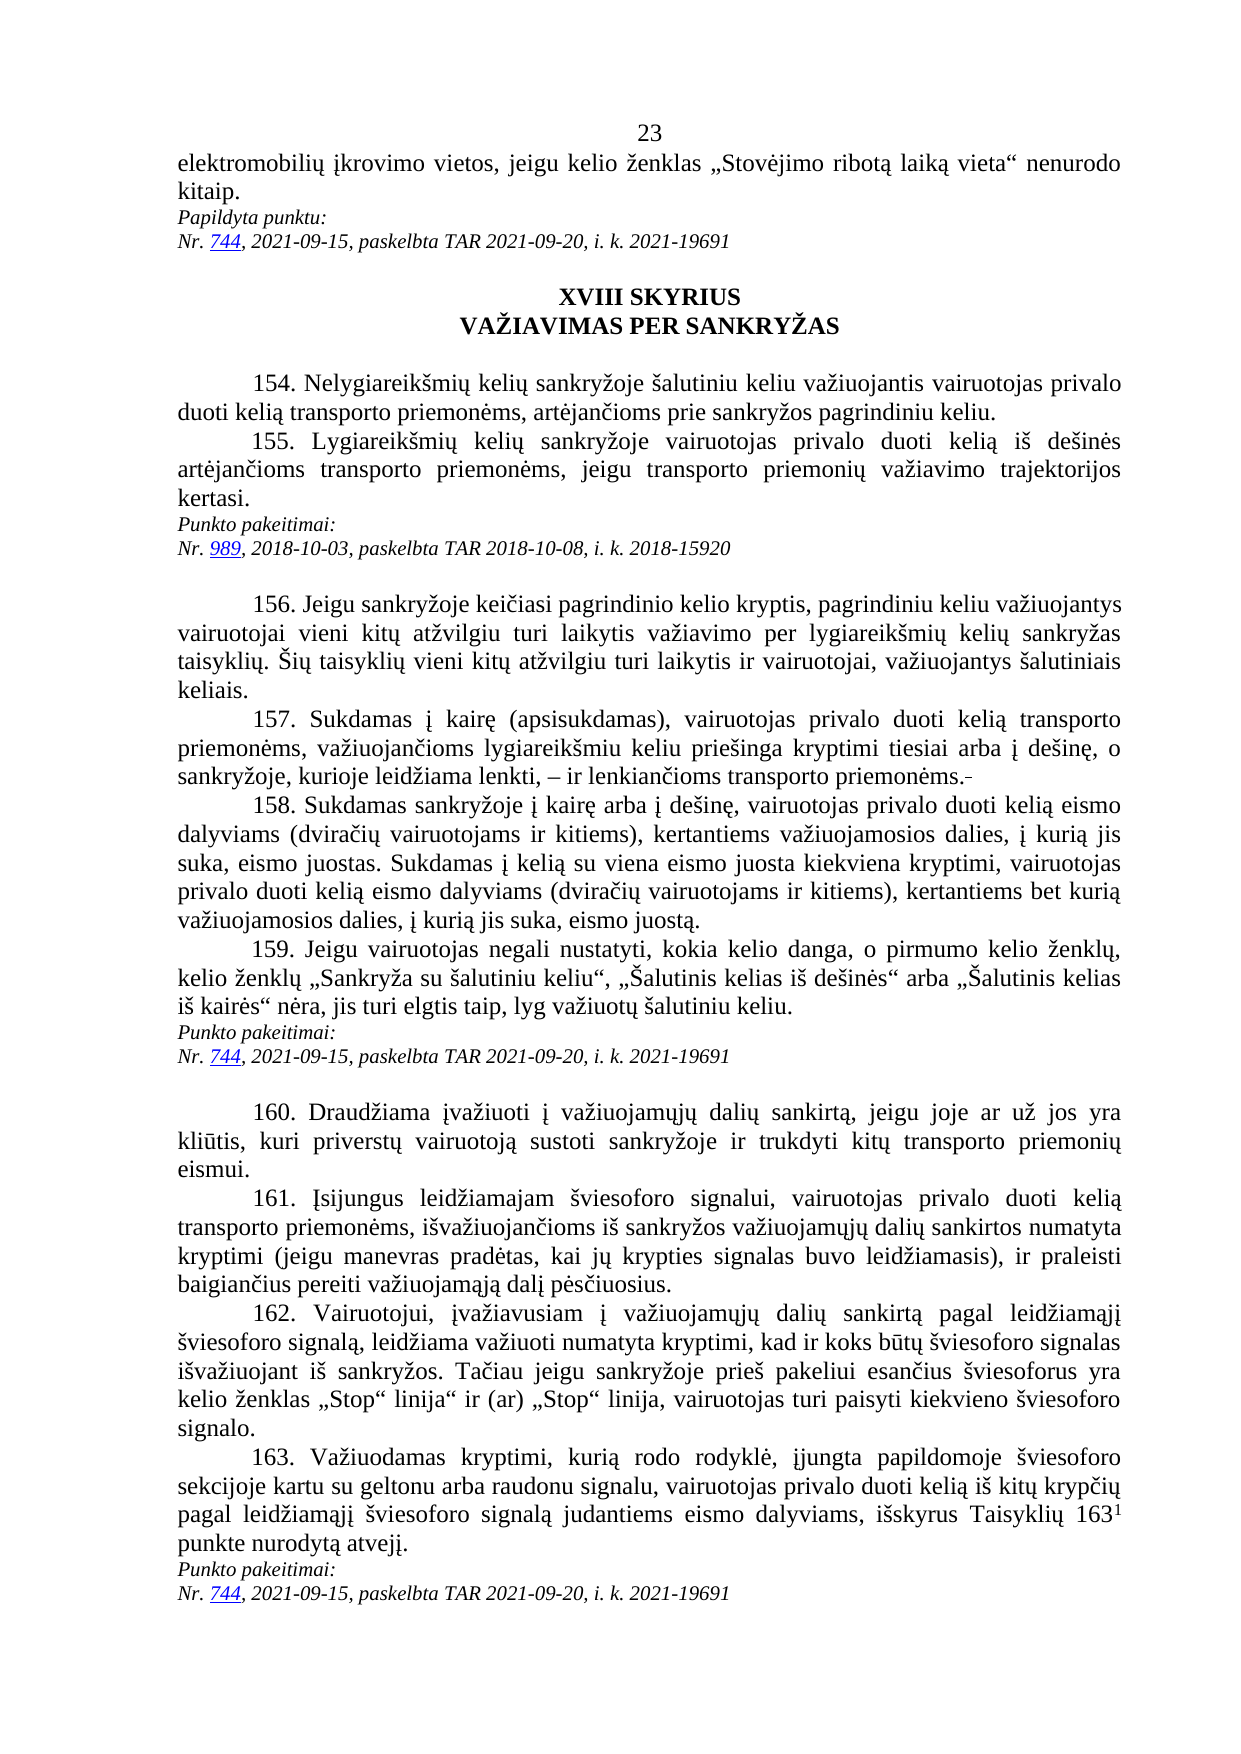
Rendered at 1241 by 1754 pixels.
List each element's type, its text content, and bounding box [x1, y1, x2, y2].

text Papildyta punktu: [177, 205, 1122, 229]
text 157. Sukdamas į kairę (apsisukdamas), vairuotojas privalo duoti kelią transporto priemonėms, važiuojančioms lygiareikšmiu keliu priešinga kryptimi tiesiai arba į dešinę, o sankryžoje, kurioje leidžiama lenkti, – ir lenkiančioms transporto priemonėms. [177, 704, 1122, 790]
text XVIII SKYRIUS [177, 282, 1122, 311]
text Nr. 744, 2021-09-15, paskelbta TAR 2021-09-20, i. k. 2021-19691 [177, 229, 1122, 253]
text 156. Jeigu sankryžoje keičiasi pagrindinio kelio kryptis, pagrindiniu keliu važiuojantys vairuotojai vieni kitų atžvilgiu turi laikytis važiavimo per lygiareikšmių kelių sankryžas taisyklių. Šių taisyklių vieni kitų atžvilgiu turi laikytis ir vairuotojai, važiuojantys šalutiniais keliais. [177, 589, 1122, 704]
text 154. Nelygiareikšmių kelių sankryžoje šalutiniu keliu važiuojantis vairuotojas privalo duoti kelią transporto priemonėms, artėjančioms prie sankryžos pagrindiniu keliu. [177, 368, 1122, 426]
text 160. Draudžiama įvažiuoti į važiuojamųjų dalių sankirtą, jeigu joje ar už jos yra kliūtis, kuri priverstų vairuotoją sustoti sankryžoje ir trukdyti kitų transporto priemonių eismui. [177, 1097, 1122, 1183]
text Punkto pakeitimai: [177, 1020, 1122, 1044]
text 162. Vairuotojui, įvažiavusiam į važiuojamųjų dalių sankirtą pagal leidžiamąjį šviesoforo signalą, leidžiama važiuoti numatyta kryptimi, kad ir koks būtų šviesoforo signalas išvažiuojant iš sankryžos. Tačiau jeigu sankryžoje prieš pakeliui esančius šviesoforus yra kelio ženklas „Stop“ linija“ ir (ar) „Stop“ linija, vairuotojas turi paisyti kiekvieno šviesoforo signalo. [177, 1298, 1122, 1442]
text Nr. 744, 2021-09-15, paskelbta TAR 2021-09-20, i. k. 2021-19691 [177, 1044, 1122, 1068]
text 158. Sukdamas sankryžoje į kairę arba į dešinę, vairuotojas privalo duoti kelią eismo dalyviams (dviračių vairuotojams ir kitiems), kertantiems važiuojamosios dalies, į kurią jis suka, eismo juostas. Sukdamas į kelią su viena eismo juosta kiekviena kryptimi, vairuotojas privalo duoti kelią eismo dalyviams (dviračių vairuotojams ir kitiems), kertantiems bet kurią važiuojamosios dalies, į kurią jis suka, eismo juostą. [177, 790, 1122, 934]
text Punkto pakeitimai: [177, 512, 1122, 536]
text VAŽIAVIMAS PER SANKRYŽAS [177, 311, 1122, 339]
text Punkto pakeitimai: [177, 1557, 1122, 1581]
text 155. Lygiareikšmių kelių sankryžoje vairuotojas privalo duoti kelią iš dešinės artėjančioms transporto priemonėms, jeigu transporto priemonių važiavimo trajektorijos kertasi. [177, 426, 1122, 512]
text elektromobilių įkrovimo vietos, jeigu kelio ženklas „Stovėjimo ribotą laiką vieta“ nenurodo kitaip. [177, 148, 1122, 205]
text 159. Jeigu vairuotojas negali nustatyti, kokia kelio danga, o pirmumo kelio ženklų, kelio ženklų „Sankryža su šalutiniu keliu“, „Šalutinis kelias iš dešinės“ arba „Šalutinis kelias iš kairės“ nėra, jis turi elgtis taip, lyg važiuotų šalutiniu keliu. [177, 934, 1122, 1020]
text Nr. 744, 2021-09-15, paskelbta TAR 2021-09-20, i. k. 2021-19691 [177, 1581, 1122, 1605]
text 161. Įsijungus leidžiamajam šviesoforo signalui, vairuotojas privalo duoti kelią transporto priemonėms, išvažiuojančioms iš sankryžos važiuojamųjų dalių sankirtos numatyta kryptimi (jeigu manevras pradėtas, kai jų krypties signalas buvo leidžiamasis), ir praleisti baigiančius pereiti važiuojamąją dalį pėsčiuosius. [177, 1183, 1122, 1298]
text 163. Važiuodamas kryptimi, kurią rodo rodyklė, įjungta papildomoje šviesoforo sekcijoje kartu su geltonu arba raudonu signalu, vairuotojas privalo duoti kelią iš kitų krypčių pagal leidžiamąjį šviesoforo signalą judantiems eismo dalyviams, išskyrus Taisyklių 1631 punkte nurodytą atvejį. [177, 1442, 1122, 1557]
text Nr. 989, 2018-10-03, paskelbta TAR 2018-10-08, i. k. 2018-15920 [177, 536, 1122, 560]
